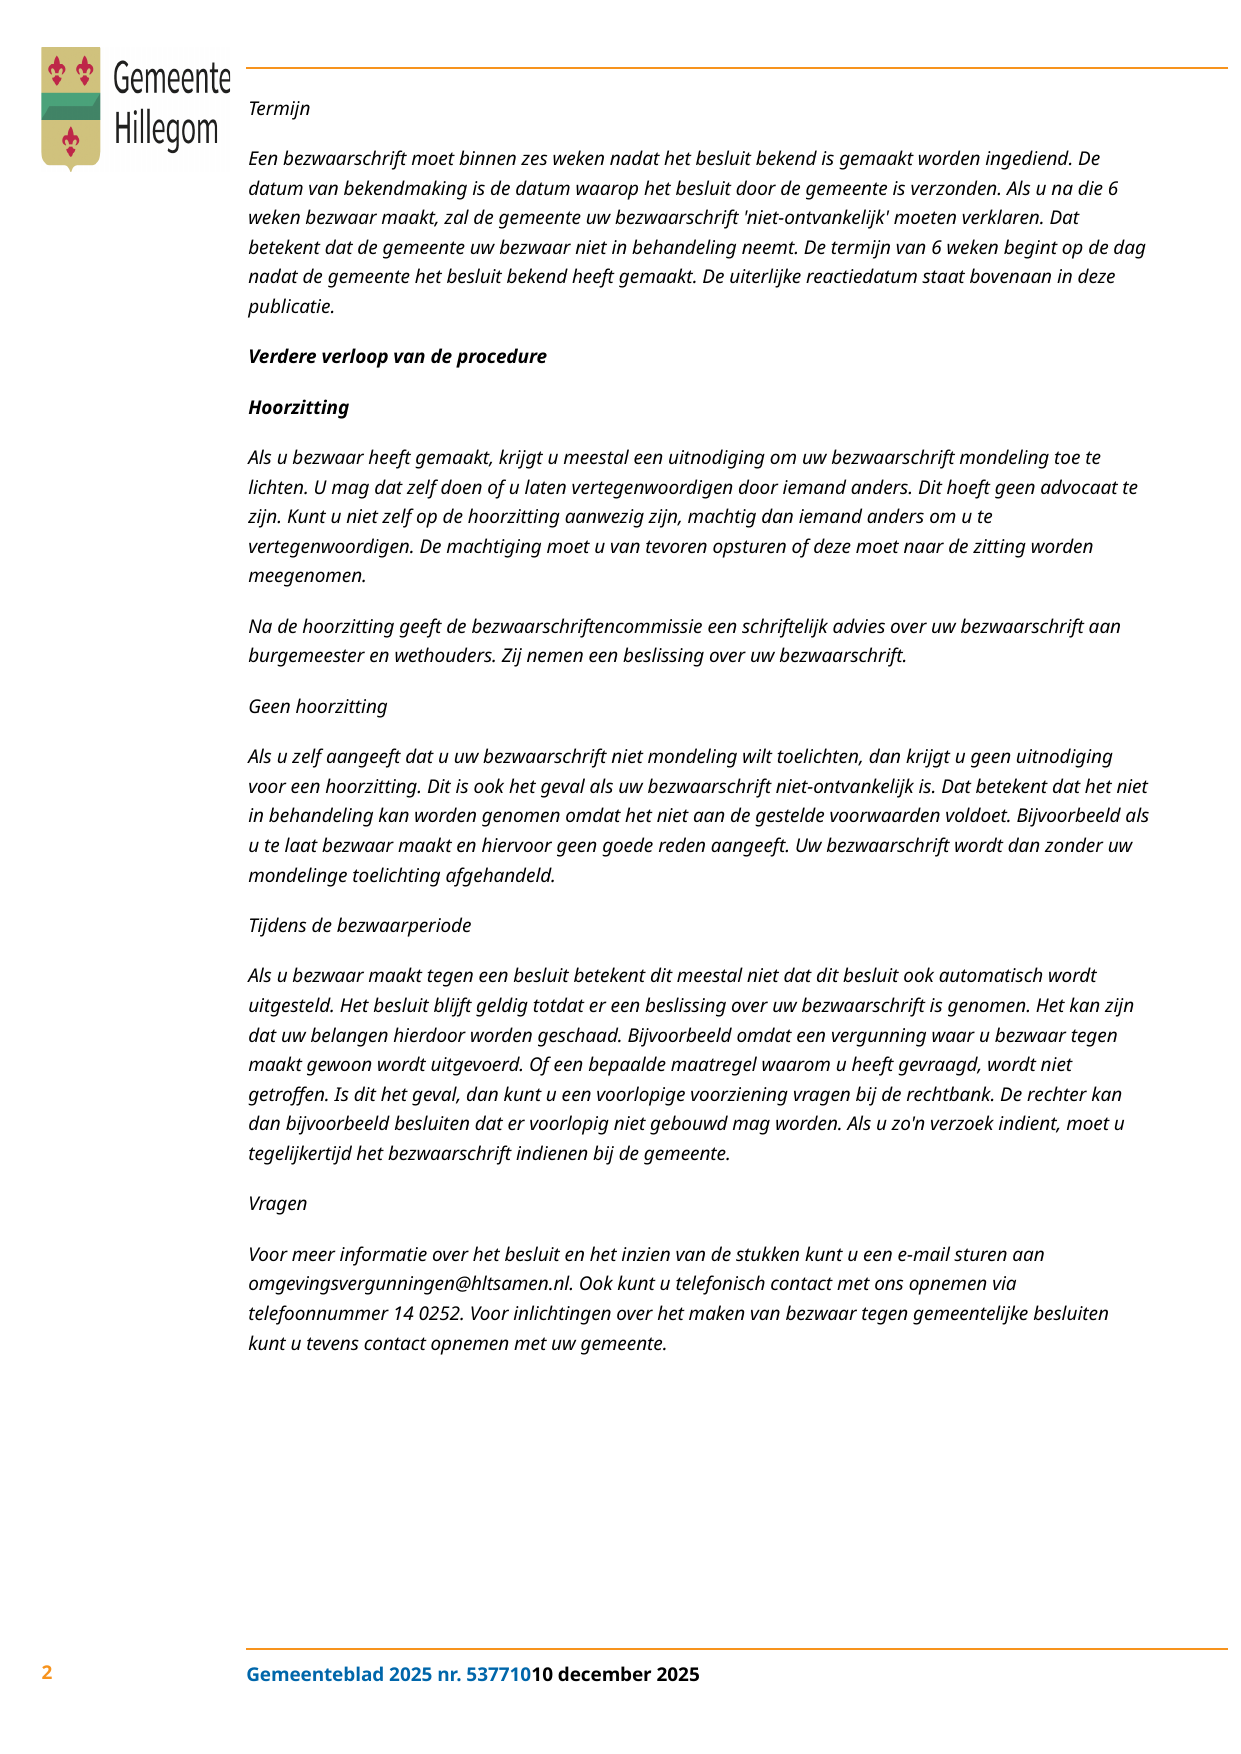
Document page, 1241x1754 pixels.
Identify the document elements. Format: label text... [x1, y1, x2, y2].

text Vragen [248, 1191, 1152, 1216]
text Als u bezwaar maakt tegen een besluit betekent dit meestal niet dat dit besluit ook automatisch wordt uitgesteld. Het besluit blijft geldig totdat er een beslissing over uw bezwaarschrift is genomen. Het kan zijn dat uw belangen hierdoor worden geschaad. Bijvoorbeeld omdat een vergunning waar u bezwaar tegen maakt gewoon wordt uitgevoerd. Of een bepaalde maatregel waarom u heeft gevraagd, wordt niet getroffen. Is dit het geval, dan kunt u een voorlopige voorziening vragen bij de rechtbank. De rechter kan dan bijvoorbeeld besluiten dat er voorlopig niet gebouwd mag worden. Als u zo'n verzoek indient, moet u tegelijkertijd het bezwaarschrift indienen bij de gemeente. [248, 963, 1152, 1166]
text Als u bezwaar heeft gemaakt, krijgt u meestal een uitnodiging om uw bezwaarschrift mondeling toe te lichten. U mag dat zelf doen of u laten vertegenwoordigen door iemand anders. Dit hoeft geen advocaat te zijn. Kunt u niet zelf op de hoorzitting aanwezig zijn, machtig dan iemand anders om u te vertegenwoordigen. De machtiging moet u van tevoren opsturen of deze moet naar de zitting worden meegenomen. [248, 444, 1152, 588]
text Een bezwaarschrift moet binnen zes weken nadat het besluit bekend is gemaakt worden ingediend. De datum van bekendmaking is de datum waarop het besluit door de gemeente is verzonden. Als u na die 6 weken bezwaar maakt, zal de gemeente uw bezwaarschrift 'niet-ontvankelijk' moeten verklaren. Dat betekent dat de gemeente uw bezwaar niet in behandeling neemt. De termijn van 6 weken begint op de dag nadat de gemeente het besluit bekend heeft gemaakt. De uiterlijke reactiedatum staat bovenaan in deze publicatie. [248, 145, 1152, 319]
text Na de hoorzitting geeft de bezwaarschriftencommissie een schriftelijk advies over uw bezwaarschrift aan burgemeester en wethouders. Zij nemen een beslissing over uw bezwaarschrift. [248, 613, 1152, 668]
text Als u zelf aangeeft dat u uw bezwaarschrift niet mondeling wilt toelichten, dan krijgt u geen uitnodiging voor een hoorzitting. Dit is ook het geval als uw bezwaarschrift niet-ontvankelijk is. Dat betekent dat het niet in behandeling kan worden genomen omdat het niet aan de gestelde voorwaarden voldoet. Bijvoorbeeld als u te laat bezwaar maakt en hiervoor geen goede reden aangeeft. Uw bezwaarschrift wordt dan zonder uw mondelinge toelichting afgehandeld. [248, 743, 1152, 888]
text Tijdens de bezwaarperiode [248, 912, 1152, 938]
text Geen hoorzitting [248, 693, 1152, 719]
text Termijn [248, 95, 1152, 121]
text Voor meer informatie over het besluit en het inzien van de stukken kunt u een e-mail sturen aan omgevingsvergunningen@hltsamen.nl. Ook kunt u telefonisch contact met ons opnemen via telefoonnummer 14 0252. Voor inlichtingen over het maken van bezwaar tegen gemeentelijke besluiten kunt u tevens contact opnemen met uw gemeente. [248, 1241, 1152, 1356]
text Hoorzitting [248, 394, 1152, 420]
text Verdere verloop van de procedure [248, 343, 1152, 369]
picture [41, 47, 231, 172]
